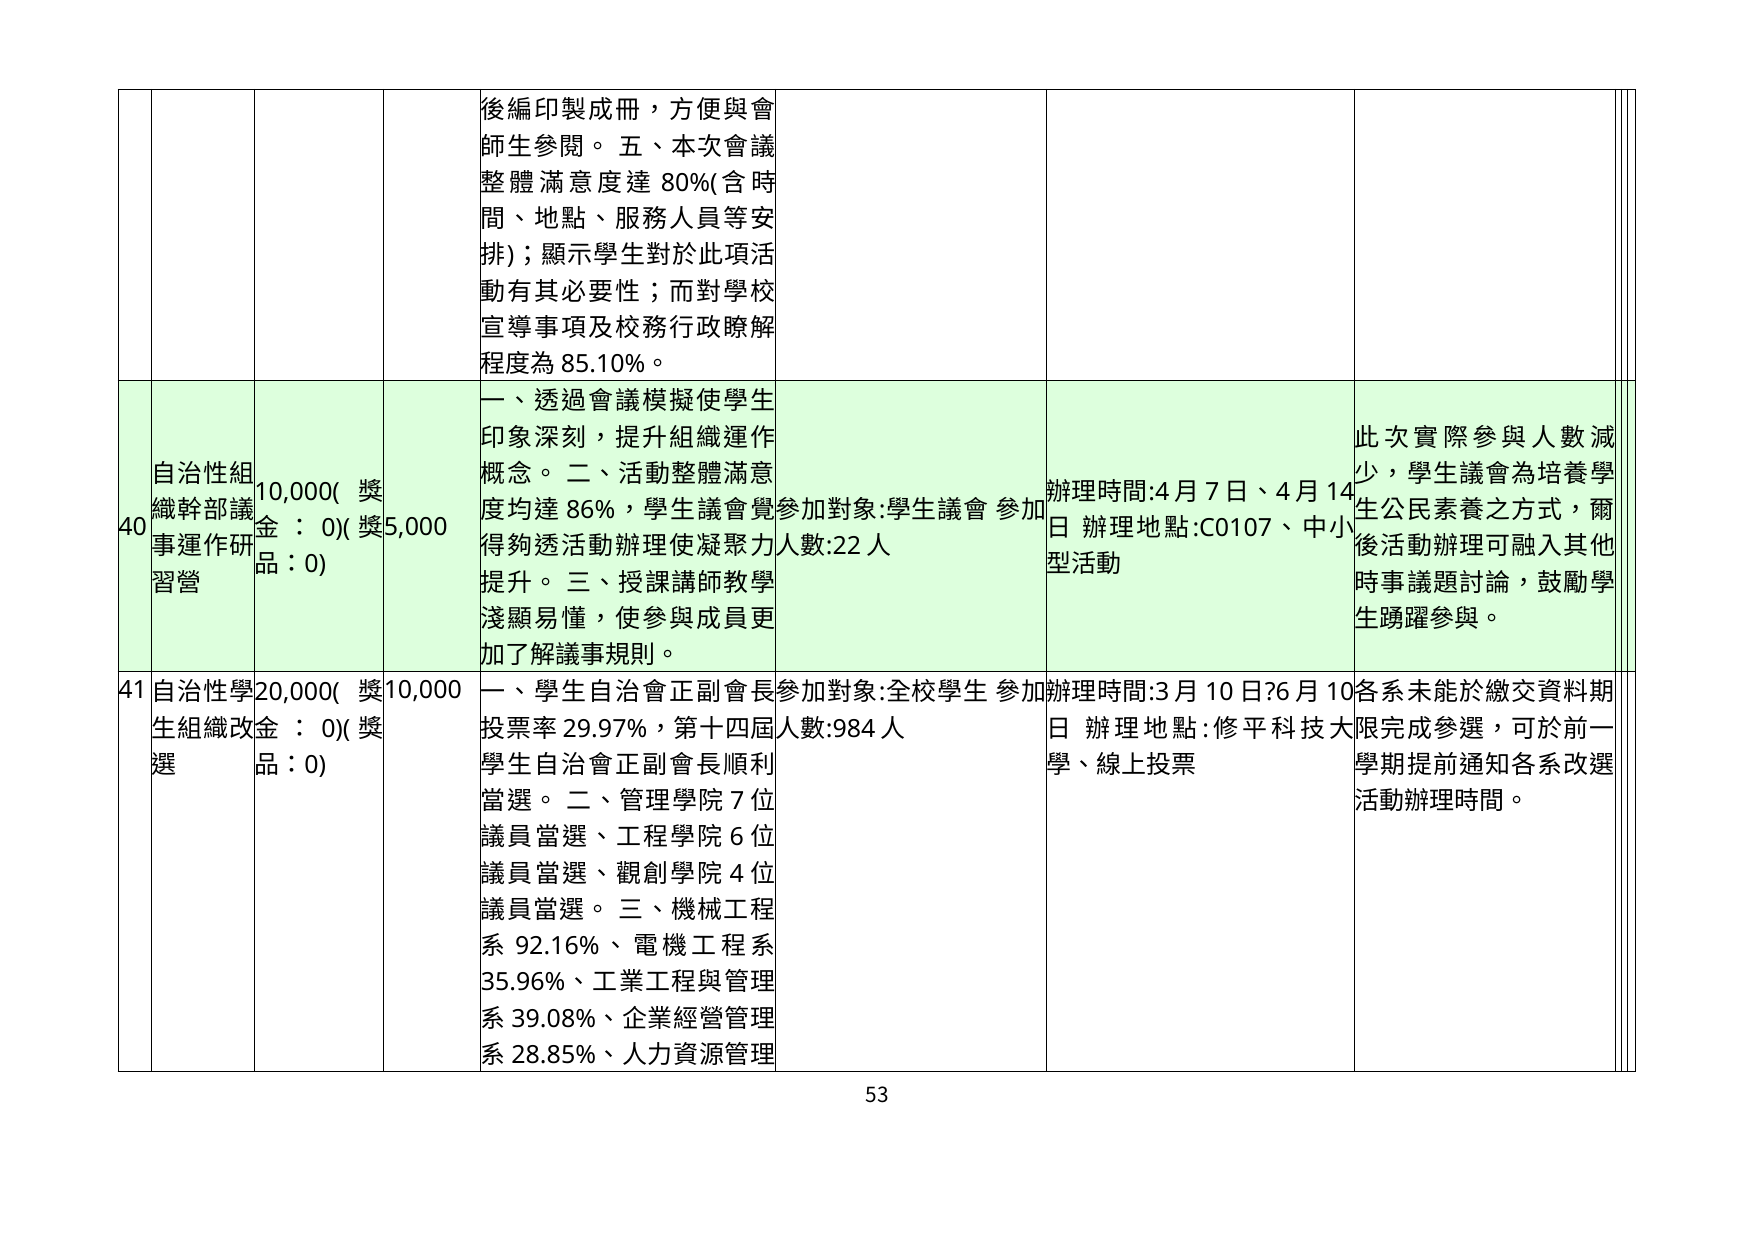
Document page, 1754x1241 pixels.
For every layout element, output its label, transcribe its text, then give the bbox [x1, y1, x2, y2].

table_cell [1047, 90, 1354, 380]
table_cell 辦理時間:4月7日、4月14日 辦理地點:C0107、中小型活動 [1047, 381, 1354, 671]
table_cell [1616, 381, 1621, 671]
table_cell 辦理時間:3月10日?6月10日 辦理地點:修平科技大學、線上投票 [1047, 672, 1354, 1071]
table_cell [1622, 672, 1627, 1071]
table_cell 20,000(獎金：0)(獎品：0) [255, 672, 383, 1071]
table_cell 參加對象:全校學生 參加人數:984人 [776, 672, 1046, 1071]
table_cell [384, 90, 480, 380]
table_cell 一、透過會議模擬使學生印象深刻，提升組織運作概念。 二、活動整體滿意度均達86%，學生議會覺得夠透活動辦理使凝聚力提升。 三、授課講師教學淺顯易懂，使參與成員更加了解議事規則。 [481, 381, 775, 671]
table_cell [119, 90, 151, 380]
table_cell [776, 90, 1046, 380]
table_cell 5,000 [384, 381, 480, 671]
table_cell [1622, 381, 1627, 671]
table_cell [1628, 672, 1635, 1071]
table_cell 自治性學生組織改選 [152, 672, 254, 1071]
table_cell 一、學生自治會正副會長投票率29.97%，第十四屆學生自治會正副會長順利當選。 二、管理學院7位議員當選、工程學院6位議員當選、觀創學院4位議員當選。 三、機械工程系92.16%、電機工程系35.96%、工業工程與管理系39.08%、企業經營管理系28.85%、人力資源管理 [481, 672, 775, 1071]
table_cell [1628, 90, 1635, 380]
table_cell [1355, 90, 1615, 380]
table_cell [1622, 90, 1627, 380]
table_cell [1628, 381, 1635, 671]
table_cell 各系未能於繳交資料期限完成參選，可於前一學期提前通知各系改選活動辦理時間。 [1355, 672, 1615, 1071]
table_cell 41 [119, 672, 151, 1071]
table_cell 參加對象:學生議會 參加人數:22人 [776, 381, 1046, 671]
table_cell 後編印製成冊，方便與會師生參閱。 五、本次會議整體滿意度達80%(含時間、地點、服務人員等安排)；顯示學生對於此項活動有其必要性；而對學校宣導事項及校務行政瞭解程度為85.10%。 [481, 90, 775, 380]
table_cell 此次實際參與人數減少，學生議會為培養學生公民素養之方式，爾後活動辦理可融入其他時事議題討論，鼓勵學生踴躍參與。 [1355, 381, 1615, 671]
table_cell [1616, 90, 1621, 380]
table_cell 40 [119, 381, 151, 671]
table_cell [152, 90, 254, 380]
table_cell 10,000 [384, 672, 480, 1071]
table_cell 自治性組織幹部議事運作研習營 [152, 381, 254, 671]
table_cell 10,000(獎金：0)(獎品：0) [255, 381, 383, 671]
table_cell [1616, 672, 1621, 1071]
table_cell [255, 90, 383, 380]
